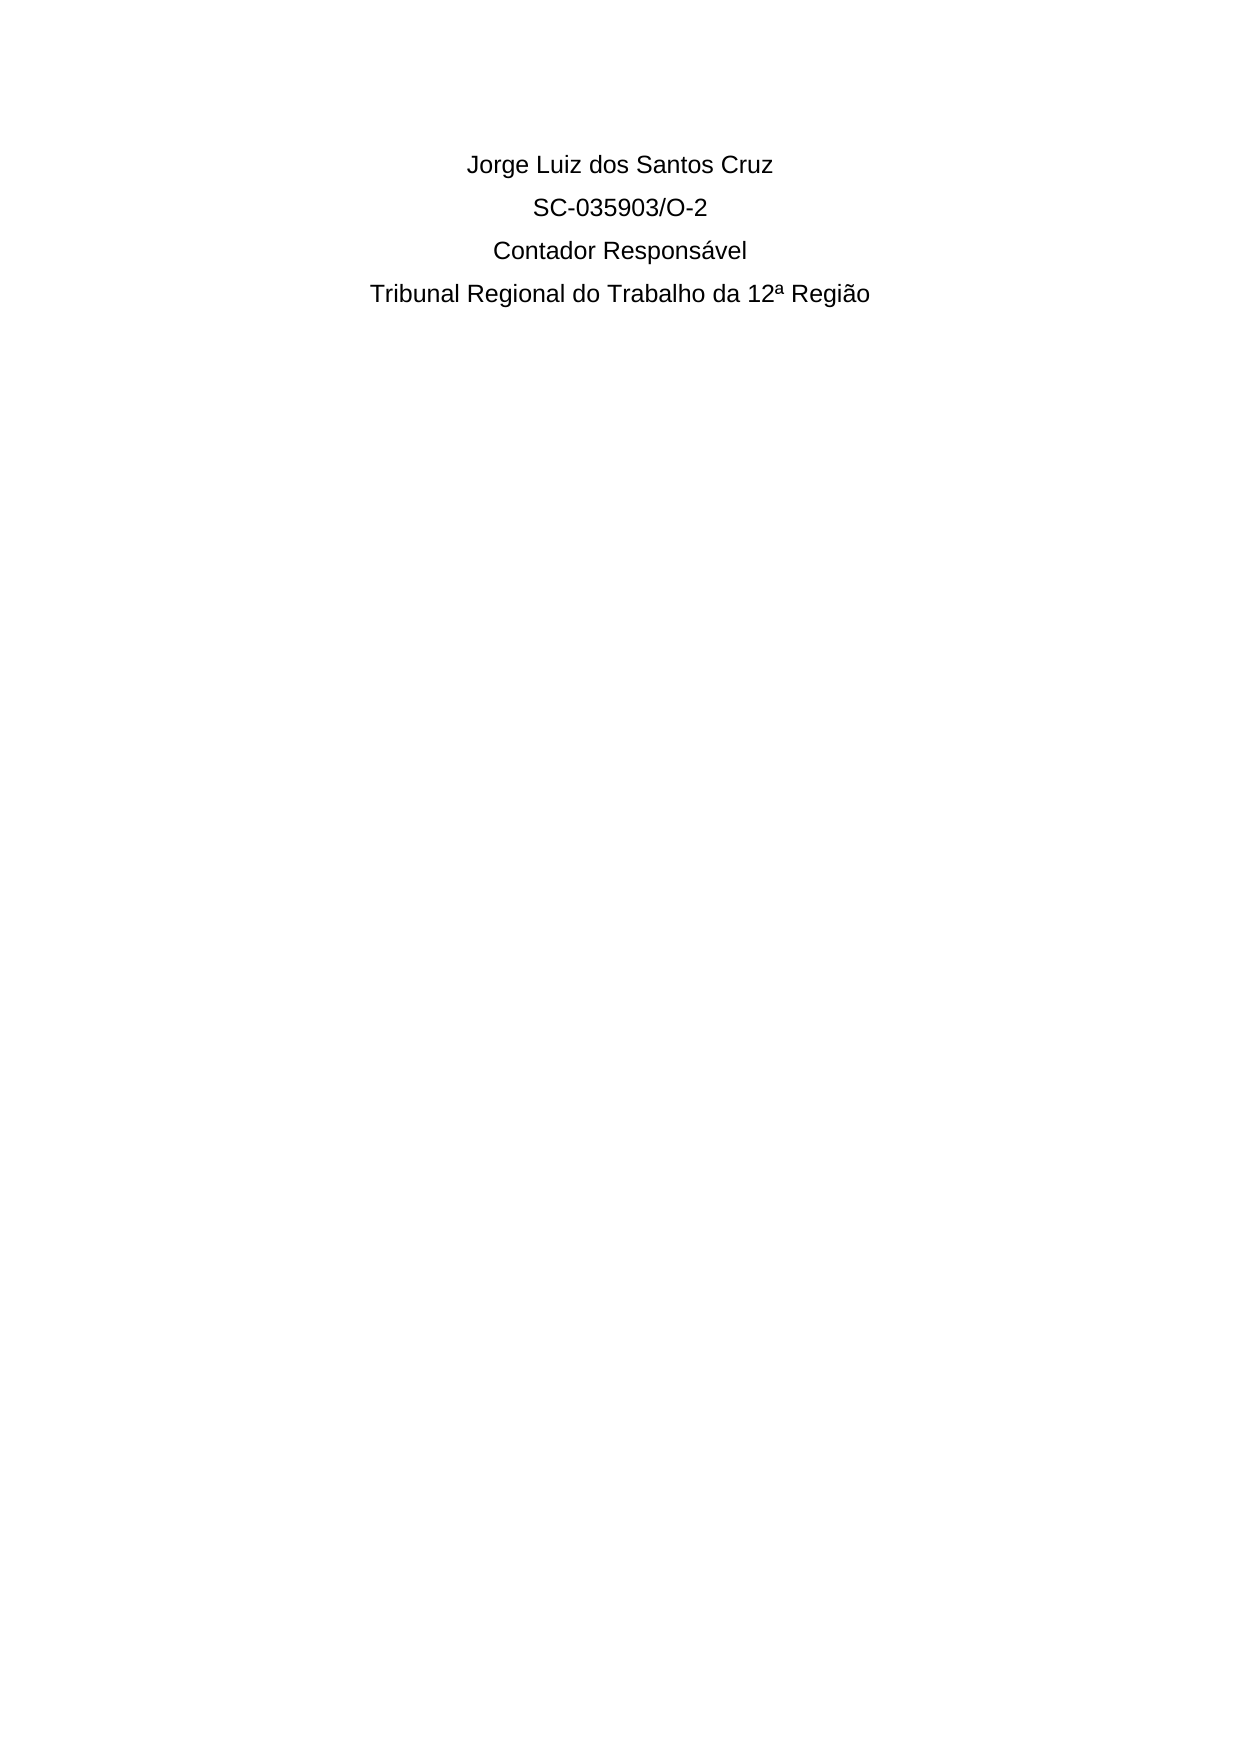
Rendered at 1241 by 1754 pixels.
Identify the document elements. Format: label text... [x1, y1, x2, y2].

text SC-035903/O-2 [150, 193, 1090, 222]
text Jorge Luiz dos Santos Cruz [150, 150, 1090, 179]
text Contador Responsável [150, 236, 1090, 265]
text Tribunal Regional do Trabalho da 12ª Região [150, 279, 1090, 308]
